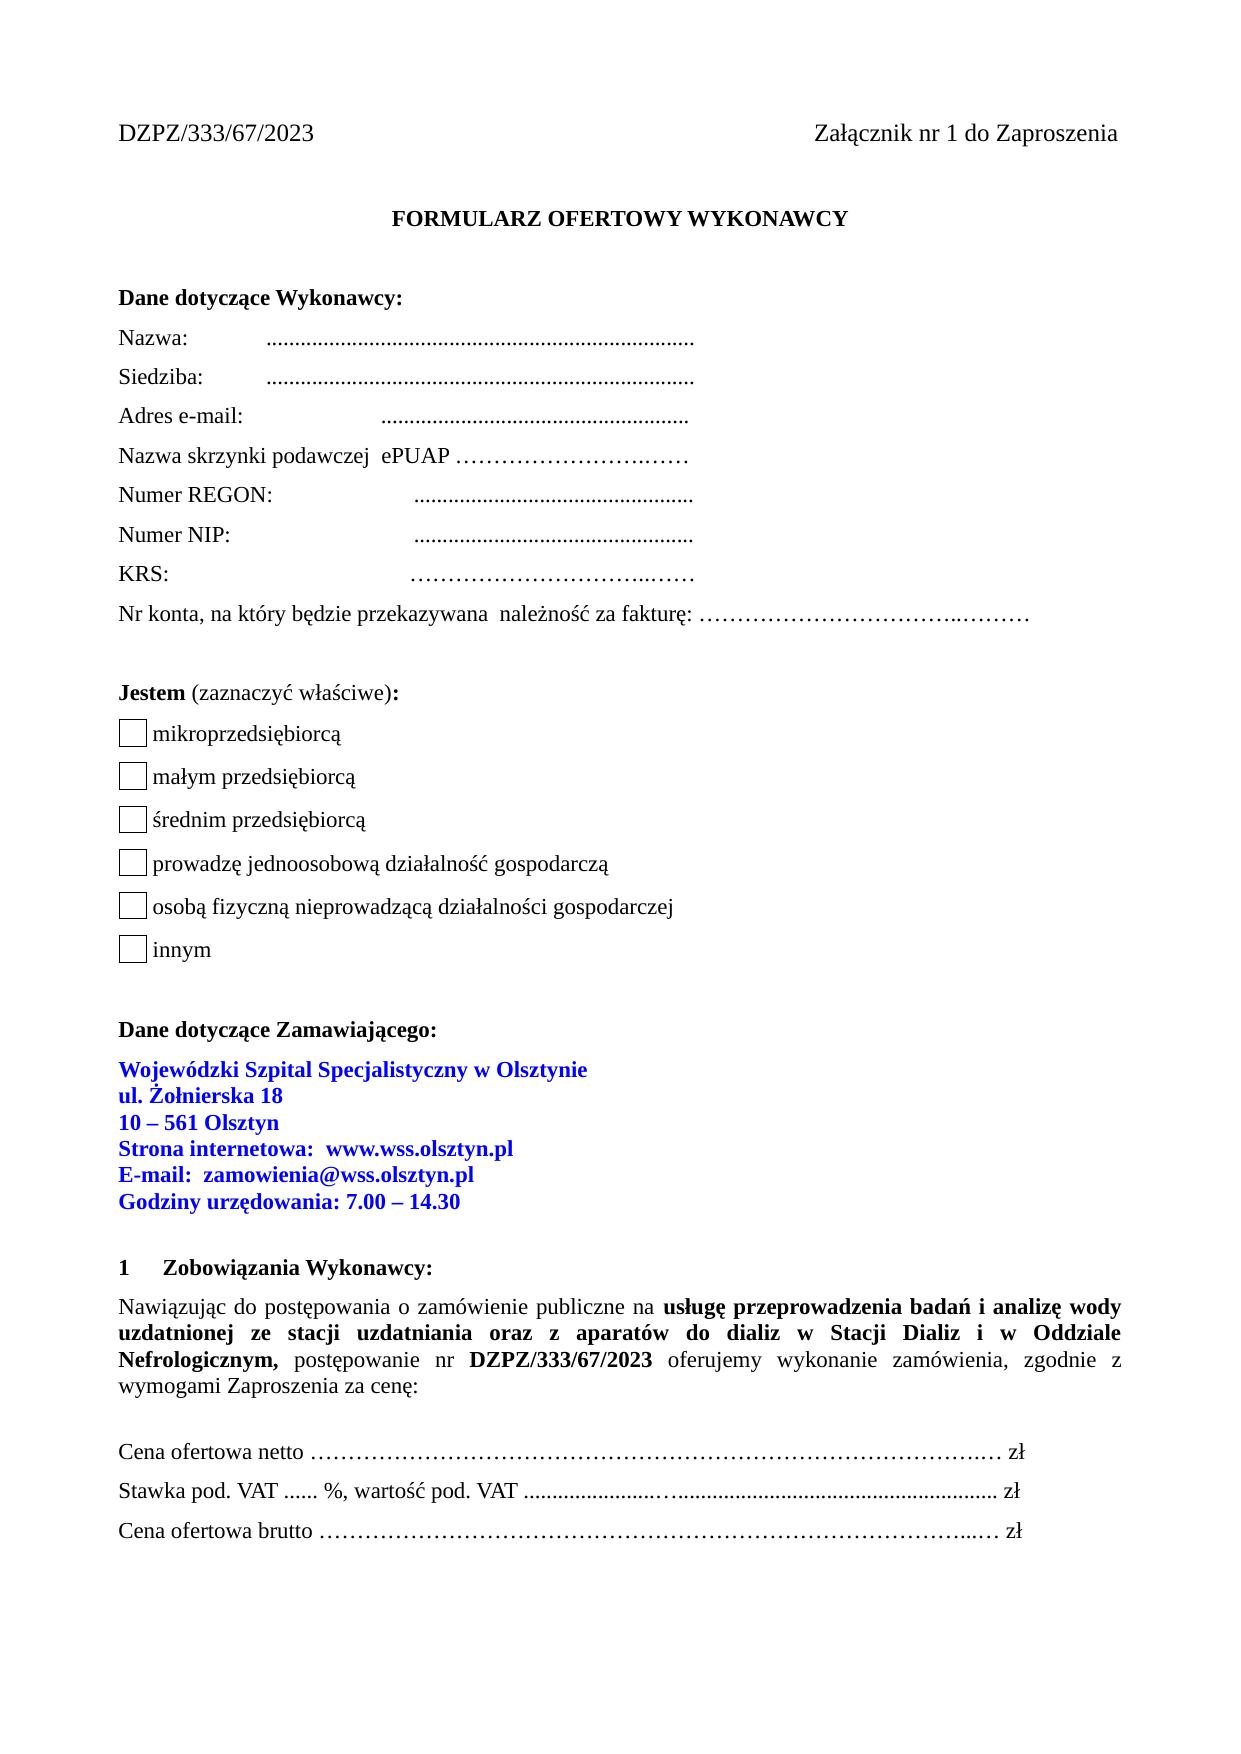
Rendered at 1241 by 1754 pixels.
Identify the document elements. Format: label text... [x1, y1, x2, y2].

text Dane dotyczące Zamawiającego: [118, 1017, 1122, 1043]
text Numer REGON: ................................................. [118, 481, 1122, 508]
text Nr konta, na który będzie przekazywana należność za fakturę: ……………………………..……… [118, 600, 1122, 626]
text Godziny urzędowania: 7.00 – 14.30 [118, 1188, 1122, 1214]
text E-mail: zamowienia@wss.olsztyn.pl [118, 1161, 1122, 1188]
text Numer NIP: ................................................. [118, 521, 1122, 547]
text Cena ofertowa netto …………………………………………………………………………….… zł [118, 1438, 1122, 1464]
text Nazwa: ........................................................................... [118, 323, 1122, 350]
text Strona internetowa: www.wss.olsztyn.pl [118, 1135, 1122, 1161]
text średnim przedsiębiorcą [118, 804, 1122, 833]
text Wojewódzki Szpital Specjalistyczny w Olsztynie [118, 1056, 1122, 1082]
text ul. Żołnierska 18 [118, 1082, 1122, 1109]
text innym [118, 934, 1122, 963]
text Nawiązując do postępowania o zamówienie publiczne na usługę przeprowadzenia badań i analizę wody uzdatnionej ze stacji uzdatniania oraz z aparatów do dializ w Stacji Dializ i w Oddziale Nefrologicznym, postępowanie nr DZPZ/333/67/2023 oferujemy wykonanie zamówienia, zgodnie z wymogami Zaproszenia za cenę: [118, 1293, 1122, 1398]
text FORMULARZ OFERTOWY WYKONAWCY [118, 205, 1122, 231]
list Zobowiązania Wykonawcy: [118, 1254, 1122, 1280]
text Cena ofertowa brutto …………………………………………………………………………...… zł [118, 1517, 1122, 1543]
text 10 – 561 Olsztyn [118, 1109, 1122, 1135]
text prowadzę jednoosobową działalność gospodarczą [118, 848, 1122, 876]
text Siedziba: ........................................................................... [118, 363, 1122, 389]
text małym przedsiębiorcą [118, 761, 1122, 790]
text osobą fizyczną nieprowadzącą działalności gospodarczej [118, 891, 1122, 919]
text Dane dotyczące Wykonawcy: [118, 284, 1122, 310]
text Adres e-mail: ...................................................... [118, 402, 1122, 429]
text Stawka pod. VAT ...... %, wartość pod. VAT .......................…........................................................ zł [118, 1477, 1122, 1504]
text Nazwa skrzynki podawczej ePUAP …………………….…… [118, 442, 1122, 468]
text Jestem (zaznaczyć właściwe): [118, 679, 1122, 705]
text mikroprzedsiębiorcą [118, 718, 1122, 747]
text KRS: …………………………..…… [118, 560, 1122, 587]
